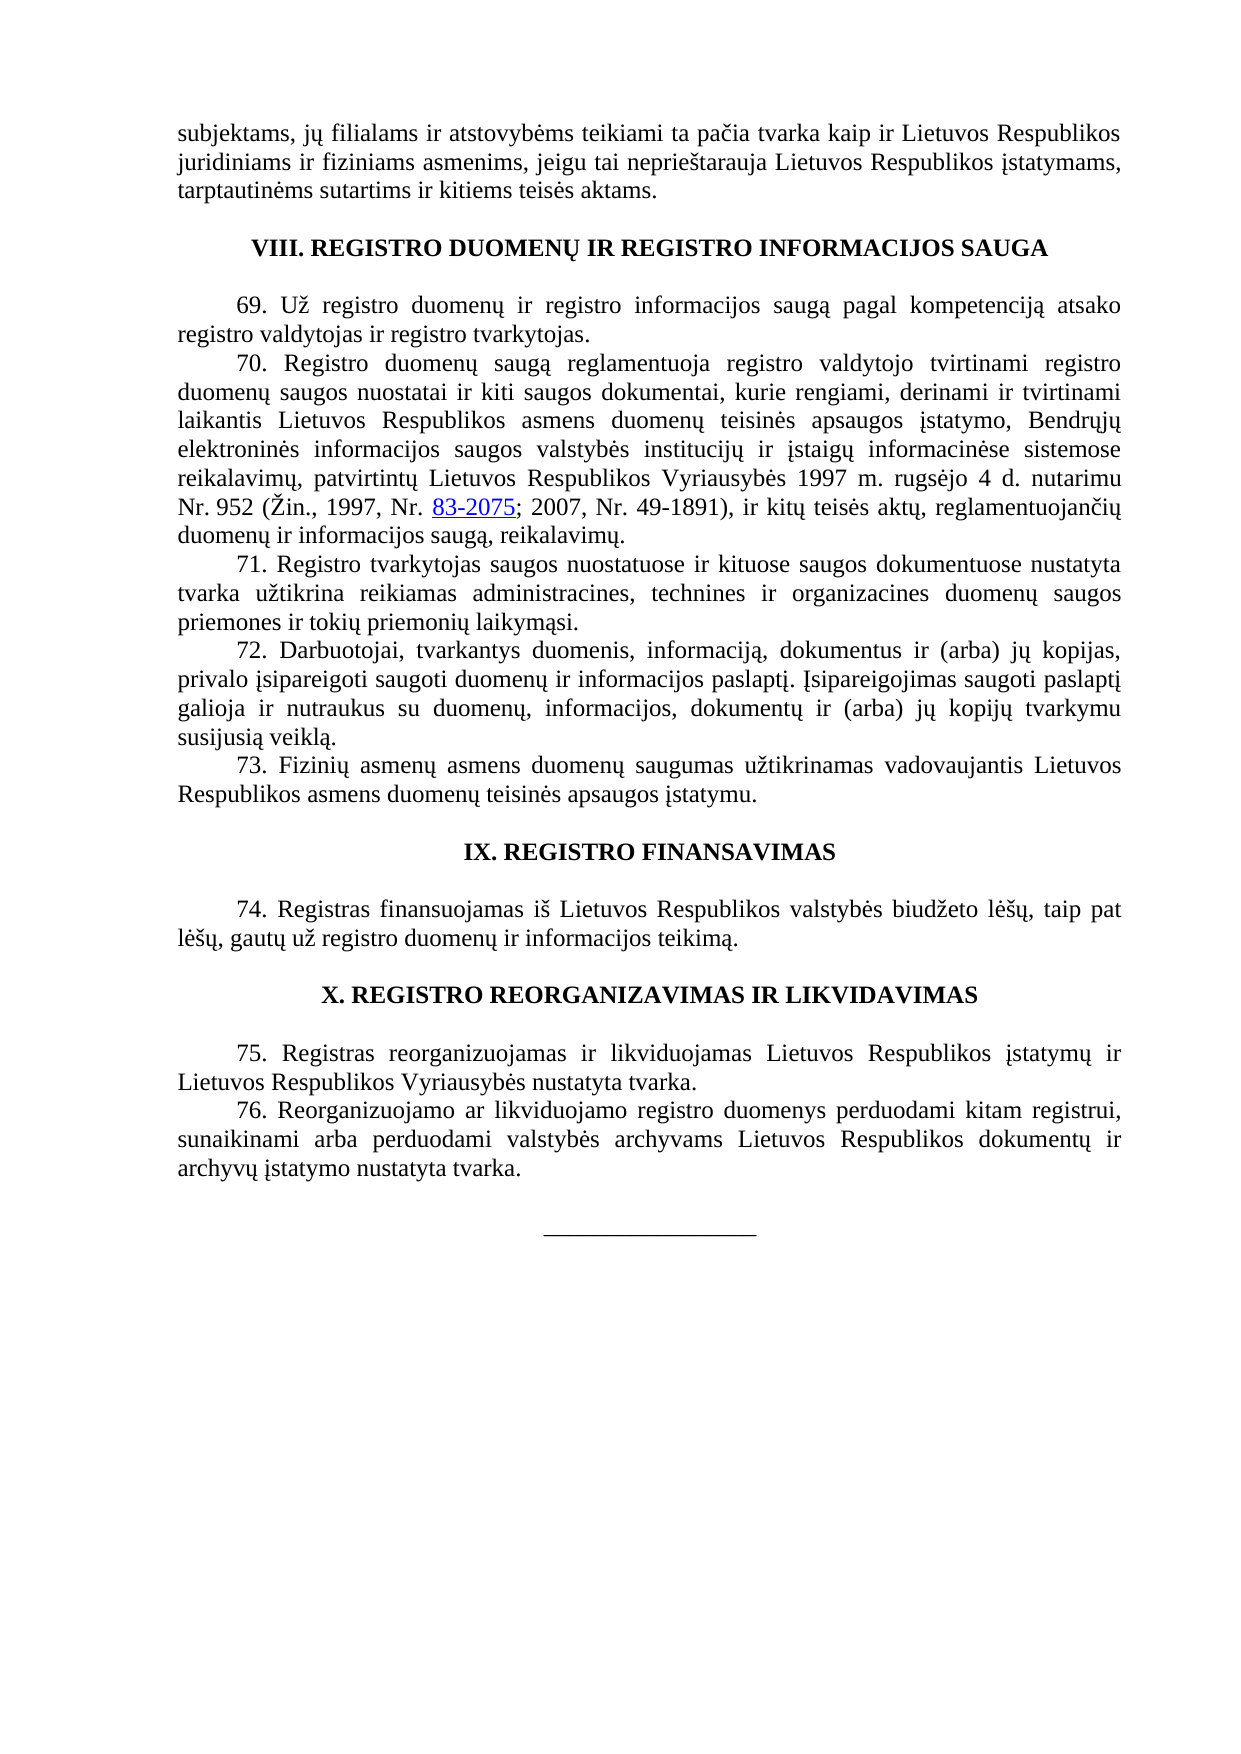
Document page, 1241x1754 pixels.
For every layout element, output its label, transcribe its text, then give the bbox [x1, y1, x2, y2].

text X. REGISTRO REORGANIZAVIMAS IR LIKVIDAVIMAS [177, 981, 1122, 1009]
text 70. Registro duomenų saugą reglamentuoja registro valdytojo tvirtinami registro duomenų saugos nuostatai ir kiti saugos dokumentai, kurie rengiami, derinami ir tvirtinami laikantis Lietuvos Respublikos asmens duomenų teisinės apsaugos įstatymo, Bendrųjų elektroninės informacijos saugos valstybės institucijų ir įstaigų informacinėse sistemose reikalavimų, patvirtintų Lietuvos Respublikos Vyriausybės 1997 m. rugsėjo 4 d. nutarimu Nr. 952 (Žin., 1997, Nr. 83-2075; 2007, Nr. 49-1891), ir kitų teisės aktų, reglamentuojančių duomenų ir informacijos saugą, reikalavimų. [177, 348, 1122, 549]
text 75. Registras reorganizuojamas ir likviduojamas Lietuvos Respublikos įstatymų ir Lietuvos Respublikos Vyriausybės nustatyta tvarka. [177, 1038, 1122, 1096]
text 71. Registro tvarkytojas saugos nuostatuose ir kituose saugos dokumentuose nustatyta tvarka užtikrina reikiamas administracines, technines ir organizacines duomenų saugos priemones ir tokių priemonių laikymąsi. [177, 549, 1122, 636]
text VIII. REGISTRO DUOMENŲ IR REGISTRO INFORMACIJOS SAUGA [177, 233, 1122, 262]
text 74. Registras finansuojamas iš Lietuvos Respublikos valstybės biudžeto lėšų, taip pat lėšų, gautų už registro duomenų ir informacijos teikimą. [177, 894, 1122, 952]
text subjektams, jų filialams ir atstovybėms teikiami ta pačia tvarka kaip ir Lietuvos Respublikos juridiniams ir fiziniams asmenims, jeigu tai neprieštarauja Lietuvos Respublikos įstatymams, tarptautinėms sutartims ir kitiems teisės aktams. [177, 118, 1122, 204]
text 76. Reorganizuojamo ar likviduojamo registro duomenys perduodami kitam registrui, sunaikinami arba perduodami valstybės archyvams Lietuvos Respublikos dokumentų ir archyvų įstatymo nustatyta tvarka. [177, 1096, 1122, 1182]
text IX. REGISTRO FINANSAVIMAS [177, 837, 1122, 866]
text 72. Darbuotojai, tvarkantys duomenis, informaciją, dokumentus ir (arba) jų kopijas, privalo įsipareigoti saugoti duomenų ir informacijos paslaptį. Įsipareigojimas saugoti paslaptį galioja ir nutraukus su duomenų, informacijos, dokumentų ir (arba) jų kopijų tvarkymu susijusią veiklą. [177, 636, 1122, 751]
text 69. Už registro duomenų ir registro informacijos saugą pagal kompetenciją atsako registro valdytojas ir registro tvarkytojas. [177, 291, 1122, 348]
text 73. Fizinių asmenų asmens duomenų saugumas užtikrinamas vadovaujantis Lietuvos Respublikos asmens duomenų teisinės apsaugos įstatymu. [177, 751, 1122, 808]
text _________________ [177, 1211, 1122, 1239]
